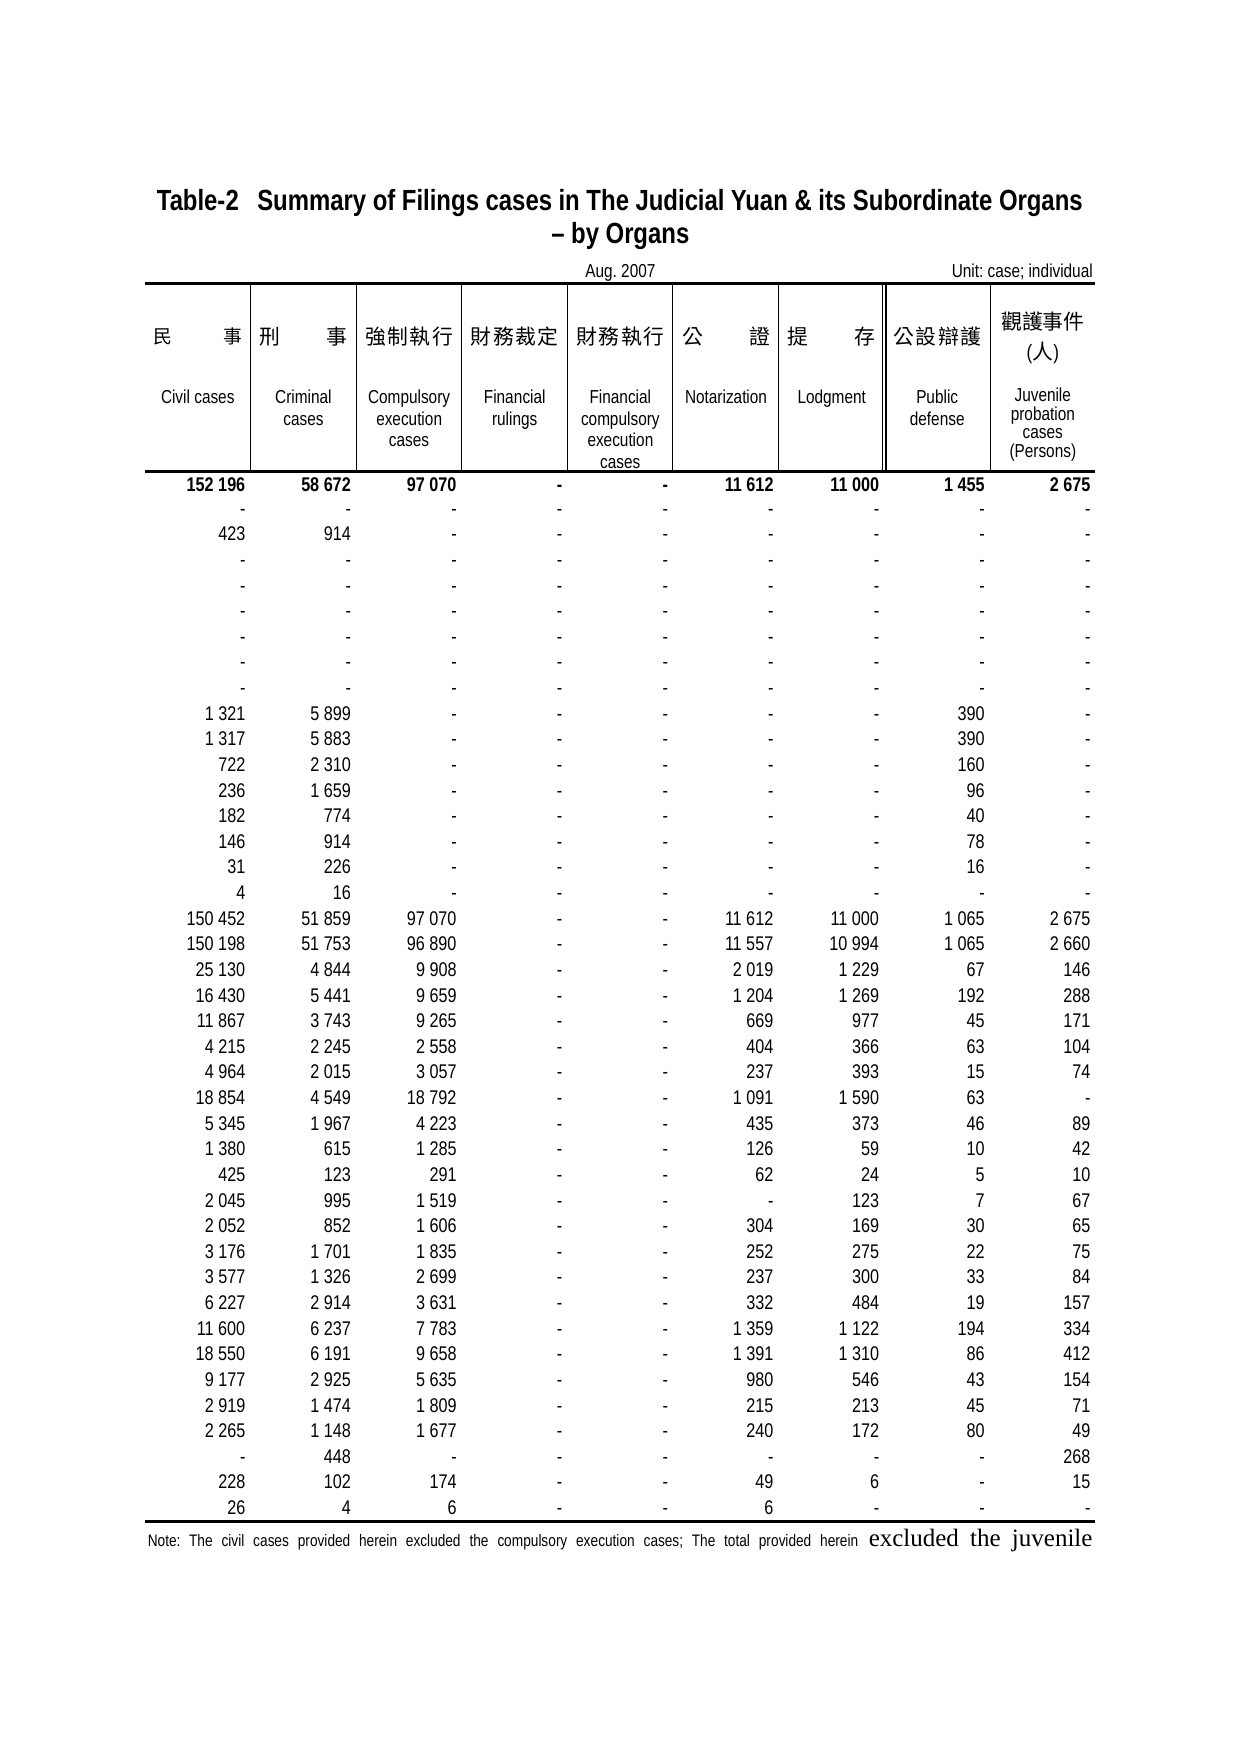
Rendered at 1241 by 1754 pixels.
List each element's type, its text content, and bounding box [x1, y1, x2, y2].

table_cell - [462, 956, 567, 982]
table_cell 2 019 [673, 956, 778, 982]
table_cell 31 [145, 854, 250, 879]
table_cell - [673, 828, 778, 854]
table_cell - [673, 1187, 778, 1213]
table_header 財務裁定 [462, 285, 567, 386]
table_cell 6 191 [250, 1341, 356, 1366]
table_cell - [567, 828, 673, 854]
table_cell 2 675 [990, 473, 1095, 495]
table_cell - [884, 495, 990, 521]
table_cell 334 [990, 1315, 1095, 1341]
table_cell 390 [884, 726, 990, 751]
table_cell 1 809 [356, 1392, 462, 1418]
table_cell 9 177 [145, 1366, 250, 1392]
table_cell 2 699 [356, 1264, 462, 1289]
table_cell 9 908 [356, 956, 462, 982]
table_cell - [567, 1469, 673, 1494]
table_header 提存 [779, 285, 882, 386]
table_cell 1 229 [779, 956, 884, 982]
table_cell - [462, 1161, 567, 1187]
text Aug. 2007 Unit: case; individual [148, 260, 1092, 282]
table_cell 1 310 [779, 1341, 884, 1366]
table_cell - [250, 495, 356, 521]
table_cell 226 [250, 854, 356, 879]
table_cell - [884, 675, 990, 700]
table_cell - [356, 726, 462, 751]
text Table-2 Summary of Filings cases in The Judicial Yuan & its Subordinate Organs – by Organs [148, 183, 1092, 250]
table_cell 7 783 [356, 1315, 462, 1341]
table_cell 914 [250, 828, 356, 854]
table_cell - [462, 546, 567, 572]
table_cell - [462, 931, 567, 956]
table_cell - [779, 751, 884, 777]
table_cell 448 [250, 1443, 356, 1469]
table_cell - [567, 1059, 673, 1084]
table_cell - [884, 880, 990, 905]
table_cell 5 345 [145, 1110, 250, 1136]
table_cell - [462, 1238, 567, 1264]
table_cell 16 [884, 854, 990, 879]
table_cell 2 675 [990, 905, 1095, 931]
table_cell - [145, 495, 250, 521]
table_cell - [567, 1085, 673, 1110]
table_cell 1 148 [250, 1418, 356, 1443]
table_cell - [567, 1443, 673, 1469]
table_cell 96 [884, 777, 990, 803]
table_cell Lodgment [779, 386, 882, 469]
table_cell 15 [990, 1469, 1095, 1494]
table_cell 46 [884, 1110, 990, 1136]
table_cell 268 [990, 1443, 1095, 1469]
table_cell 1 659 [250, 777, 356, 803]
table_cell - [462, 623, 567, 649]
table_cell 18 854 [145, 1085, 250, 1110]
table_cell - [250, 572, 356, 598]
table_cell - [356, 675, 462, 700]
table_cell - [884, 1443, 990, 1469]
table_cell - [567, 854, 673, 879]
table_cell 3 631 [356, 1290, 462, 1315]
table_cell Financial compulsory execution cases [568, 386, 672, 469]
table_cell - [567, 495, 673, 521]
table_cell - [356, 598, 462, 623]
table_cell 43 [884, 1366, 990, 1392]
table_cell - [779, 880, 884, 905]
table_cell 1 321 [145, 700, 250, 726]
table_cell 852 [250, 1213, 356, 1238]
table_cell 1 519 [356, 1187, 462, 1213]
table_cell 5 635 [356, 1366, 462, 1392]
table_cell 10 [884, 1136, 990, 1161]
table_cell 152 196 [145, 473, 250, 495]
table_cell 65 [990, 1213, 1095, 1238]
table_cell - [356, 751, 462, 777]
table_cell 304 [673, 1213, 778, 1238]
table_cell - [779, 521, 884, 546]
table_cell 194 [884, 1315, 990, 1341]
table_cell 1 359 [673, 1315, 778, 1341]
table_cell 7 [884, 1187, 990, 1213]
table_cell 4 223 [356, 1110, 462, 1136]
table_cell 2 052 [145, 1213, 250, 1238]
table_cell 104 [990, 1033, 1095, 1059]
table_cell - [673, 700, 778, 726]
table_cell 1 317 [145, 726, 250, 751]
table_cell - [567, 572, 673, 598]
table_cell - [462, 700, 567, 726]
table_cell - [990, 521, 1095, 546]
text Note: The civil cases provided herein excluded the compulsory execution cases; The total provided herein excluded the juvenile [148, 1523, 1092, 1552]
table_cell 89 [990, 1110, 1095, 1136]
table_cell - [145, 1443, 250, 1469]
table_cell - [567, 623, 673, 649]
table_cell - [462, 1033, 567, 1059]
table_cell 5 899 [250, 700, 356, 726]
table_cell 435 [673, 1110, 778, 1136]
table_cell 1 269 [779, 982, 884, 1008]
table_cell 1 391 [673, 1341, 778, 1366]
table_cell - [567, 1264, 673, 1289]
table_cell - [356, 649, 462, 674]
table_cell 154 [990, 1366, 1095, 1392]
table_cell 9 659 [356, 982, 462, 1008]
table_cell Juvenile probation cases (Persons) [991, 386, 1095, 469]
table_cell 213 [779, 1392, 884, 1418]
table_cell 171 [990, 1008, 1095, 1033]
table_cell - [673, 623, 778, 649]
table_cell - [356, 521, 462, 546]
table_cell 722 [145, 751, 250, 777]
table_cell - [884, 572, 990, 598]
table_cell 4 215 [145, 1033, 250, 1059]
table_cell - [673, 675, 778, 700]
table_cell 6 [779, 1469, 884, 1494]
table_cell 78 [884, 828, 990, 854]
table_cell 2 914 [250, 1290, 356, 1315]
table_cell 18 792 [356, 1085, 462, 1110]
table_cell - [462, 1392, 567, 1418]
table_cell - [673, 521, 778, 546]
table_cell - [779, 1443, 884, 1469]
table_cell 1 122 [779, 1315, 884, 1341]
table_cell 25 130 [145, 956, 250, 982]
table_cell 423 [145, 521, 250, 546]
table_cell - [145, 546, 250, 572]
table_cell 62 [673, 1161, 778, 1187]
table_cell - [990, 546, 1095, 572]
table_cell - [567, 473, 673, 495]
table_cell - [673, 777, 778, 803]
table_cell 67 [990, 1187, 1095, 1213]
table_cell - [462, 1495, 567, 1520]
table_cell 10 994 [779, 931, 884, 956]
table_cell - [567, 726, 673, 751]
table_cell 6 227 [145, 1290, 250, 1315]
table_cell 160 [884, 751, 990, 777]
table_cell - [462, 1443, 567, 1469]
table_cell - [779, 546, 884, 572]
table_cell - [884, 598, 990, 623]
table_cell 67 [884, 956, 990, 982]
table_cell 1 065 [884, 905, 990, 931]
table_cell 1 091 [673, 1085, 778, 1110]
table_cell - [779, 726, 884, 751]
table_cell 174 [356, 1469, 462, 1494]
table_cell - [567, 675, 673, 700]
table_cell 615 [250, 1136, 356, 1161]
table_cell - [567, 1136, 673, 1161]
table_cell - [567, 956, 673, 982]
table_cell Criminal cases [251, 386, 356, 469]
table_cell - [250, 598, 356, 623]
table_cell 157 [990, 1290, 1095, 1315]
table_header 強制執行 [357, 285, 461, 386]
table_cell 15 [884, 1059, 990, 1084]
table_cell 5 883 [250, 726, 356, 751]
table_cell - [567, 751, 673, 777]
table_cell 980 [673, 1366, 778, 1392]
table_cell - [990, 572, 1095, 598]
table_cell - [356, 572, 462, 598]
table_cell 1 606 [356, 1213, 462, 1238]
table_cell 6 237 [250, 1315, 356, 1341]
table_cell 4 844 [250, 956, 356, 982]
table_cell - [673, 546, 778, 572]
table_cell 215 [673, 1392, 778, 1418]
table_cell 546 [779, 1366, 884, 1392]
table_cell - [990, 598, 1095, 623]
table_cell - [250, 546, 356, 572]
table_cell 4 549 [250, 1085, 356, 1110]
table_cell - [567, 1161, 673, 1187]
table_cell - [884, 1495, 990, 1520]
table_cell 9 658 [356, 1341, 462, 1366]
table_cell - [567, 649, 673, 674]
table_cell 123 [779, 1187, 884, 1213]
table_cell - [145, 649, 250, 674]
table_cell 75 [990, 1238, 1095, 1264]
table_cell 237 [673, 1264, 778, 1289]
table_cell 300 [779, 1264, 884, 1289]
table_cell 49 [673, 1469, 778, 1494]
table_cell 774 [250, 803, 356, 828]
table_cell 45 [884, 1008, 990, 1033]
table_cell - [990, 880, 1095, 905]
table_cell - [884, 546, 990, 572]
table_cell 425 [145, 1161, 250, 1187]
table_cell 1 474 [250, 1392, 356, 1418]
table_cell - [779, 495, 884, 521]
table_cell 45 [884, 1392, 990, 1418]
table_cell 1 677 [356, 1418, 462, 1443]
table_cell - [673, 598, 778, 623]
table_header 公證 [673, 285, 778, 386]
table_cell - [462, 1290, 567, 1315]
table_cell - [673, 854, 778, 879]
table_cell 182 [145, 803, 250, 828]
table_cell - [462, 1418, 567, 1443]
table_cell 2 045 [145, 1187, 250, 1213]
table_cell 11 612 [673, 473, 778, 495]
table_cell 1 835 [356, 1238, 462, 1264]
table_cell 404 [673, 1033, 778, 1059]
table_cell - [356, 495, 462, 521]
table_cell 291 [356, 1161, 462, 1187]
table_cell 11 000 [779, 473, 884, 495]
table_cell - [462, 982, 567, 1008]
table_cell 484 [779, 1290, 884, 1315]
table_cell 2 925 [250, 1366, 356, 1392]
table_cell - [356, 803, 462, 828]
table_cell 86 [884, 1341, 990, 1366]
table_cell - [462, 1341, 567, 1366]
table_cell 3 057 [356, 1059, 462, 1084]
table_cell Notarization [673, 386, 778, 469]
table_cell 51 859 [250, 905, 356, 931]
table_cell 1 455 [884, 473, 990, 495]
table_cell - [567, 1008, 673, 1033]
table_cell 366 [779, 1033, 884, 1059]
table_cell - [779, 649, 884, 674]
table_cell - [250, 675, 356, 700]
table_cell - [567, 905, 673, 931]
table_cell 1 285 [356, 1136, 462, 1161]
table_cell 275 [779, 1238, 884, 1264]
table_cell 995 [250, 1187, 356, 1213]
table_cell 252 [673, 1238, 778, 1264]
table_cell 977 [779, 1008, 884, 1033]
table_cell 4 [145, 880, 250, 905]
table_header 財務執行 [568, 285, 672, 386]
table_cell 58 672 [250, 473, 356, 495]
table_cell - [567, 1392, 673, 1418]
table_cell - [356, 546, 462, 572]
table_cell 3 176 [145, 1238, 250, 1264]
table_cell - [990, 854, 1095, 879]
table_cell - [462, 777, 567, 803]
table_cell - [462, 675, 567, 700]
table_cell 24 [779, 1161, 884, 1187]
table_cell - [356, 700, 462, 726]
table_cell 2 919 [145, 1392, 250, 1418]
table_cell - [567, 1495, 673, 1520]
table_cell - [673, 495, 778, 521]
table_cell 16 [250, 880, 356, 905]
table_cell - [462, 1136, 567, 1161]
table_cell 74 [990, 1059, 1095, 1084]
table_cell 393 [779, 1059, 884, 1084]
table_cell - [673, 1443, 778, 1469]
table_cell Public defense [887, 386, 990, 469]
table_header 觀護事件(人) [991, 285, 1095, 386]
table_cell - [462, 854, 567, 879]
table_cell 3 577 [145, 1264, 250, 1289]
table_cell 26 [145, 1495, 250, 1520]
table_cell - [567, 1110, 673, 1136]
table_cell 71 [990, 1392, 1095, 1418]
table_cell 332 [673, 1290, 778, 1315]
table_cell - [567, 1213, 673, 1238]
table_cell 59 [779, 1136, 884, 1161]
table_cell - [462, 751, 567, 777]
table_header 民事 [145, 285, 250, 386]
table_cell 40 [884, 803, 990, 828]
table_cell - [462, 905, 567, 931]
table_cell - [462, 1059, 567, 1084]
table_cell - [990, 1085, 1095, 1110]
table_cell - [990, 675, 1095, 700]
table_cell - [462, 803, 567, 828]
table_cell 669 [673, 1008, 778, 1033]
table_cell 2 245 [250, 1033, 356, 1059]
table_cell 240 [673, 1418, 778, 1443]
table_cell - [567, 1341, 673, 1366]
table_cell 97 070 [356, 473, 462, 495]
table_cell - [884, 521, 990, 546]
table_cell - [356, 880, 462, 905]
table_cell 22 [884, 1238, 990, 1264]
table_cell - [462, 495, 567, 521]
table_cell - [779, 1495, 884, 1520]
table_cell - [567, 1187, 673, 1213]
table_cell - [567, 1238, 673, 1264]
table_cell - [673, 572, 778, 598]
table_cell - [462, 1315, 567, 1341]
table_cell - [356, 777, 462, 803]
table_cell 11 600 [145, 1315, 250, 1341]
table_cell - [567, 880, 673, 905]
table_cell - [884, 649, 990, 674]
table_cell - [462, 572, 567, 598]
table_cell 2 265 [145, 1418, 250, 1443]
table_cell - [462, 1366, 567, 1392]
table_cell - [990, 777, 1095, 803]
table_cell 49 [990, 1418, 1095, 1443]
table_cell - [462, 1008, 567, 1033]
table_cell - [145, 623, 250, 649]
table_cell 11 612 [673, 905, 778, 931]
table_cell 2 310 [250, 751, 356, 777]
table_cell 228 [145, 1469, 250, 1494]
table_cell 51 753 [250, 931, 356, 956]
table_cell - [462, 828, 567, 854]
table_cell - [462, 1469, 567, 1494]
table_cell 146 [145, 828, 250, 854]
table_cell - [990, 726, 1095, 751]
table_cell - [779, 623, 884, 649]
table_cell - [779, 700, 884, 726]
table_cell - [990, 803, 1095, 828]
table_cell Civil cases [145, 386, 250, 469]
table_cell - [462, 726, 567, 751]
table_cell - [567, 982, 673, 1008]
table_cell 9 265 [356, 1008, 462, 1033]
table_cell 3 743 [250, 1008, 356, 1033]
table_cell 11 000 [779, 905, 884, 931]
table_cell - [779, 803, 884, 828]
table_cell 42 [990, 1136, 1095, 1161]
table_cell - [567, 1033, 673, 1059]
table_header 刑事 [251, 285, 356, 386]
table_cell - [356, 854, 462, 879]
table_cell - [462, 880, 567, 905]
table_cell 4 [250, 1495, 356, 1520]
table_cell - [567, 777, 673, 803]
table_cell 10 [990, 1161, 1095, 1187]
table_cell 11 867 [145, 1008, 250, 1033]
table_cell - [779, 675, 884, 700]
table_cell 237 [673, 1059, 778, 1084]
table_cell - [462, 598, 567, 623]
table_cell - [990, 751, 1095, 777]
table_cell 2 660 [990, 931, 1095, 956]
table_cell - [779, 572, 884, 598]
table_cell 914 [250, 521, 356, 546]
table_cell - [567, 1418, 673, 1443]
table_cell 5 441 [250, 982, 356, 1008]
table_cell - [250, 623, 356, 649]
table_cell 390 [884, 700, 990, 726]
table_cell 1 065 [884, 931, 990, 956]
table_cell - [462, 473, 567, 495]
table_cell 2 015 [250, 1059, 356, 1084]
table_cell 6 [673, 1495, 778, 1520]
table_cell 288 [990, 982, 1095, 1008]
table_cell - [567, 546, 673, 572]
table_cell - [567, 598, 673, 623]
table_cell - [673, 751, 778, 777]
table_cell - [356, 828, 462, 854]
table_cell 19 [884, 1290, 990, 1315]
table_cell - [779, 777, 884, 803]
table_cell - [567, 1315, 673, 1341]
table_cell - [567, 1290, 673, 1315]
table_cell - [462, 1213, 567, 1238]
table_cell - [567, 931, 673, 956]
table_cell - [567, 700, 673, 726]
table_cell - [990, 1495, 1095, 1520]
table_cell 102 [250, 1469, 356, 1494]
table_cell 1 380 [145, 1136, 250, 1161]
table_cell 169 [779, 1213, 884, 1238]
table_cell - [462, 1110, 567, 1136]
table_cell 1 326 [250, 1264, 356, 1289]
table_header 公設辯護 [887, 285, 990, 386]
table_cell - [990, 623, 1095, 649]
table_cell 97 070 [356, 905, 462, 931]
table_cell 1 204 [673, 982, 778, 1008]
table_cell - [567, 1366, 673, 1392]
table_cell - [779, 854, 884, 879]
table_cell - [462, 1264, 567, 1289]
table_cell - [145, 675, 250, 700]
table_cell - [145, 572, 250, 598]
table_cell 1 590 [779, 1085, 884, 1110]
table_cell 6 [356, 1495, 462, 1520]
table_cell - [673, 880, 778, 905]
table_cell - [673, 803, 778, 828]
table_cell 30 [884, 1213, 990, 1238]
table_cell - [462, 1085, 567, 1110]
table_cell 126 [673, 1136, 778, 1161]
table_cell - [356, 623, 462, 649]
table_cell - [884, 1469, 990, 1494]
table_cell 150 198 [145, 931, 250, 956]
table_cell 412 [990, 1341, 1095, 1366]
table_cell 172 [779, 1418, 884, 1443]
table_cell Financial rulings [462, 386, 567, 469]
table_cell Compulsory execution cases [357, 386, 461, 469]
table_cell 192 [884, 982, 990, 1008]
table_cell 63 [884, 1085, 990, 1110]
table_cell 373 [779, 1110, 884, 1136]
table_cell - [779, 828, 884, 854]
table_cell - [990, 828, 1095, 854]
table_cell - [990, 649, 1095, 674]
table_cell 4 964 [145, 1059, 250, 1084]
table_cell - [250, 649, 356, 674]
table_cell - [567, 803, 673, 828]
table_cell 16 430 [145, 982, 250, 1008]
table_cell 2 558 [356, 1033, 462, 1059]
table_cell - [462, 521, 567, 546]
table_cell 1 967 [250, 1110, 356, 1136]
table_cell - [462, 649, 567, 674]
table_cell 18 550 [145, 1341, 250, 1366]
table_cell - [673, 649, 778, 674]
table_cell 123 [250, 1161, 356, 1187]
table_cell 33 [884, 1264, 990, 1289]
table_cell 11 557 [673, 931, 778, 956]
table_cell 96 890 [356, 931, 462, 956]
table_cell - [462, 1187, 567, 1213]
table_cell - [673, 726, 778, 751]
table_cell - [145, 598, 250, 623]
table_cell - [567, 521, 673, 546]
table_cell - [990, 495, 1095, 521]
table_cell - [356, 1443, 462, 1469]
table_cell 84 [990, 1264, 1095, 1289]
table_cell 146 [990, 956, 1095, 982]
table_cell 1 701 [250, 1238, 356, 1264]
table_cell - [779, 598, 884, 623]
table_cell - [884, 623, 990, 649]
table_cell 80 [884, 1418, 990, 1443]
table_cell 236 [145, 777, 250, 803]
table_cell - [990, 700, 1095, 726]
table_cell 150 452 [145, 905, 250, 931]
table_cell 5 [884, 1161, 990, 1187]
table_cell 63 [884, 1033, 990, 1059]
